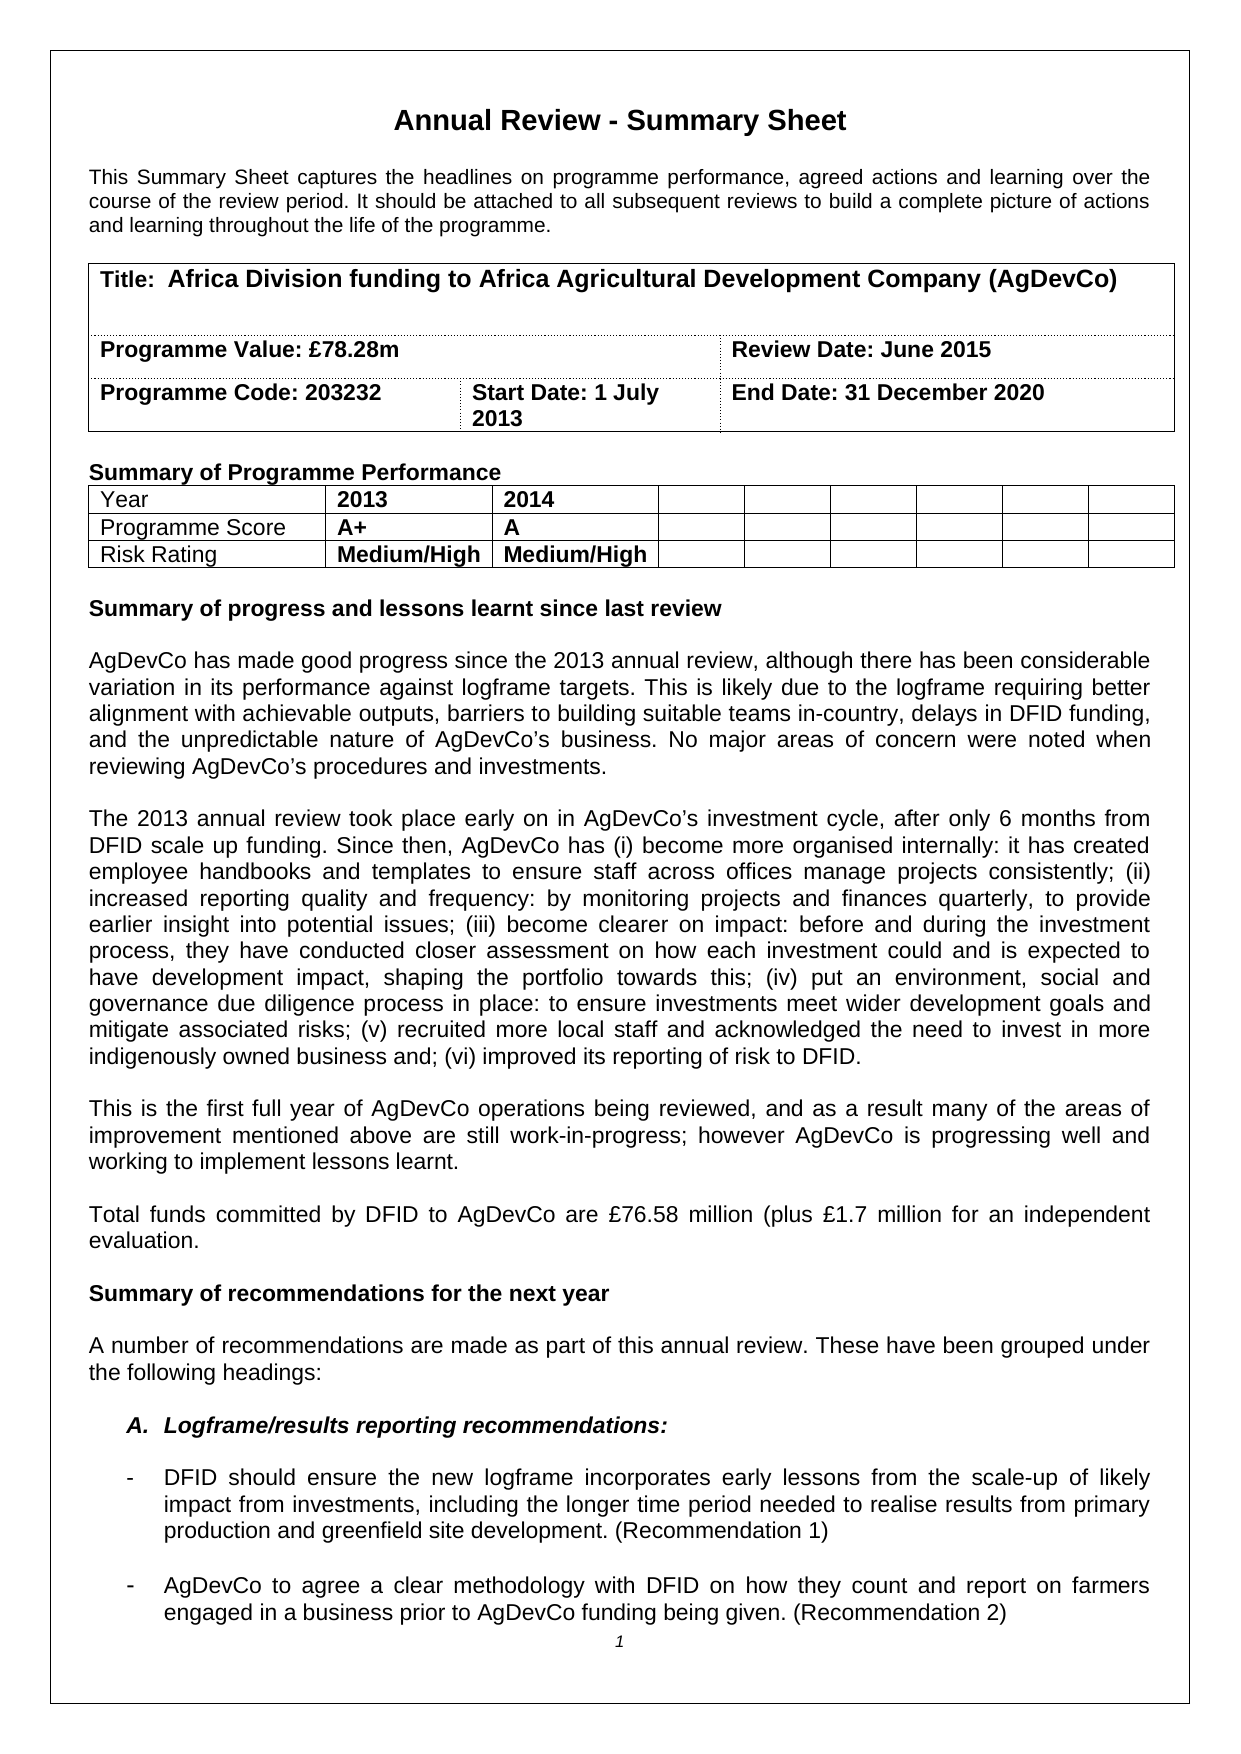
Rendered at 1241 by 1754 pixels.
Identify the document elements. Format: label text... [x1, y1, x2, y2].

text Summary of Programme Performance [89, 459, 1152, 485]
list DFID should ensure the new logframe incorporates early lessons from the scale-up of likely impact from investments, including the longer time period needed to realise results from primary production and greenfield site development. (Recommendation 1) [126, 1464, 1152, 1543]
table_header [831, 486, 916, 512]
table_cell A [493, 514, 658, 540]
table_cell Medium/High [493, 541, 658, 567]
text Summary of progress and lessons learnt since last review [89, 594, 1152, 621]
table_cell [1089, 514, 1174, 540]
table_header [1089, 486, 1174, 512]
table_cell [1003, 541, 1088, 567]
table_cell End Date: 31 December 2020 [720, 378, 1174, 431]
table_cell Review Date: June 2015 [720, 335, 1174, 378]
table_cell [917, 541, 1002, 567]
table_header 2014 [493, 486, 658, 512]
table_cell [831, 541, 916, 567]
table_header [917, 486, 1002, 512]
table_cell Medium/High [326, 541, 492, 567]
table_cell [659, 514, 744, 540]
table_cell Start Date: 1 July 2013 [461, 378, 720, 431]
text This Summary Sheet captures the headlines on programme performance, agreed actions and learning over the course of the review period. It should be attached to all subsequent reviews to build a complete picture of actions and learning throughout the life of the programme. [89, 165, 1152, 237]
text AgDevCo has made good progress since the 2013 annual review, although there has been considerable variation in its performance against logframe targets. This is likely due to the logframe requiring better alignment with achievable outputs, barriers to building suitable teams in-country, delays in DFID funding, and the unpredictable nature of AgDevCo’s business. No major areas of concern were noted when reviewing AgDevCo’s procedures and investments. [89, 647, 1152, 779]
table_cell A+ [326, 514, 492, 540]
text Annual Review - Summary Sheet [89, 103, 1152, 136]
text Total funds committed by DFID to AgDevCo are £76.58 million (plus £1.7 million for an independent evaluation. [89, 1201, 1152, 1253]
table_cell [745, 514, 830, 540]
table_cell [659, 541, 744, 567]
text This is the first full year of AgDevCo operations being reviewed, and as a result many of the areas of improvement mentioned above are still work-in-progress; however AgDevCo is progressing well and working to implement lessons learnt. [89, 1095, 1152, 1174]
table_cell Programme Value: £78.28m [89, 335, 720, 378]
list AgDevCo to agree a clear methodology with DFID on how they count and report on farmers engaged in a business prior to AgDevCo funding being given. (Recommendation 2) [126, 1570, 1152, 1625]
list Logframe/results reporting recommendations: [126, 1412, 1152, 1438]
table_header 2013 [326, 486, 492, 512]
table_header [1003, 486, 1088, 512]
table_cell [1003, 514, 1088, 540]
table_cell Programme Score [89, 514, 325, 540]
table_header [745, 486, 830, 512]
table_header Year [89, 486, 325, 512]
text A number of recommendations are made as part of this annual review. These have been grouped under the following headings: [89, 1332, 1152, 1385]
table_header Title: Africa Division funding to Africa Agricultural Development Company (AgDevCo) [89, 264, 1174, 335]
text The 2013 annual review took place early on in AgDevCo’s investment cycle, after only 6 months from DFID scale up funding. Since then, AgDevCo has (i) become more organised internally: it has created employee handbooks and templates to ensure staff across offices manage projects consistently; (ii) increased reporting quality and frequency: by monitoring projects and finances quarterly, to provide earlier insight into potential issues; (iii) become clearer on impact: before and during the investment process, they have conducted closer assessment on how each investment could and is expected to have development impact, shaping the portfolio towards this; (iv) put an environment, social and governance due diligence process in place: to ensure investments meet wider development goals and mitigate associated risks; (v) recruited more local staff and acknowledged the need to invest in more indigenously owned business and; (vi) improved its reporting of risk to DFID. [89, 805, 1152, 1069]
text Summary of recommendations for the next year [89, 1280, 1152, 1306]
table_cell [831, 514, 916, 540]
table_header [659, 486, 744, 512]
table_cell Risk Rating [89, 541, 325, 567]
table_cell [1089, 541, 1174, 567]
table_cell [917, 514, 1002, 540]
table_cell Programme Code: 203232 [89, 378, 461, 431]
table_cell [745, 541, 830, 567]
